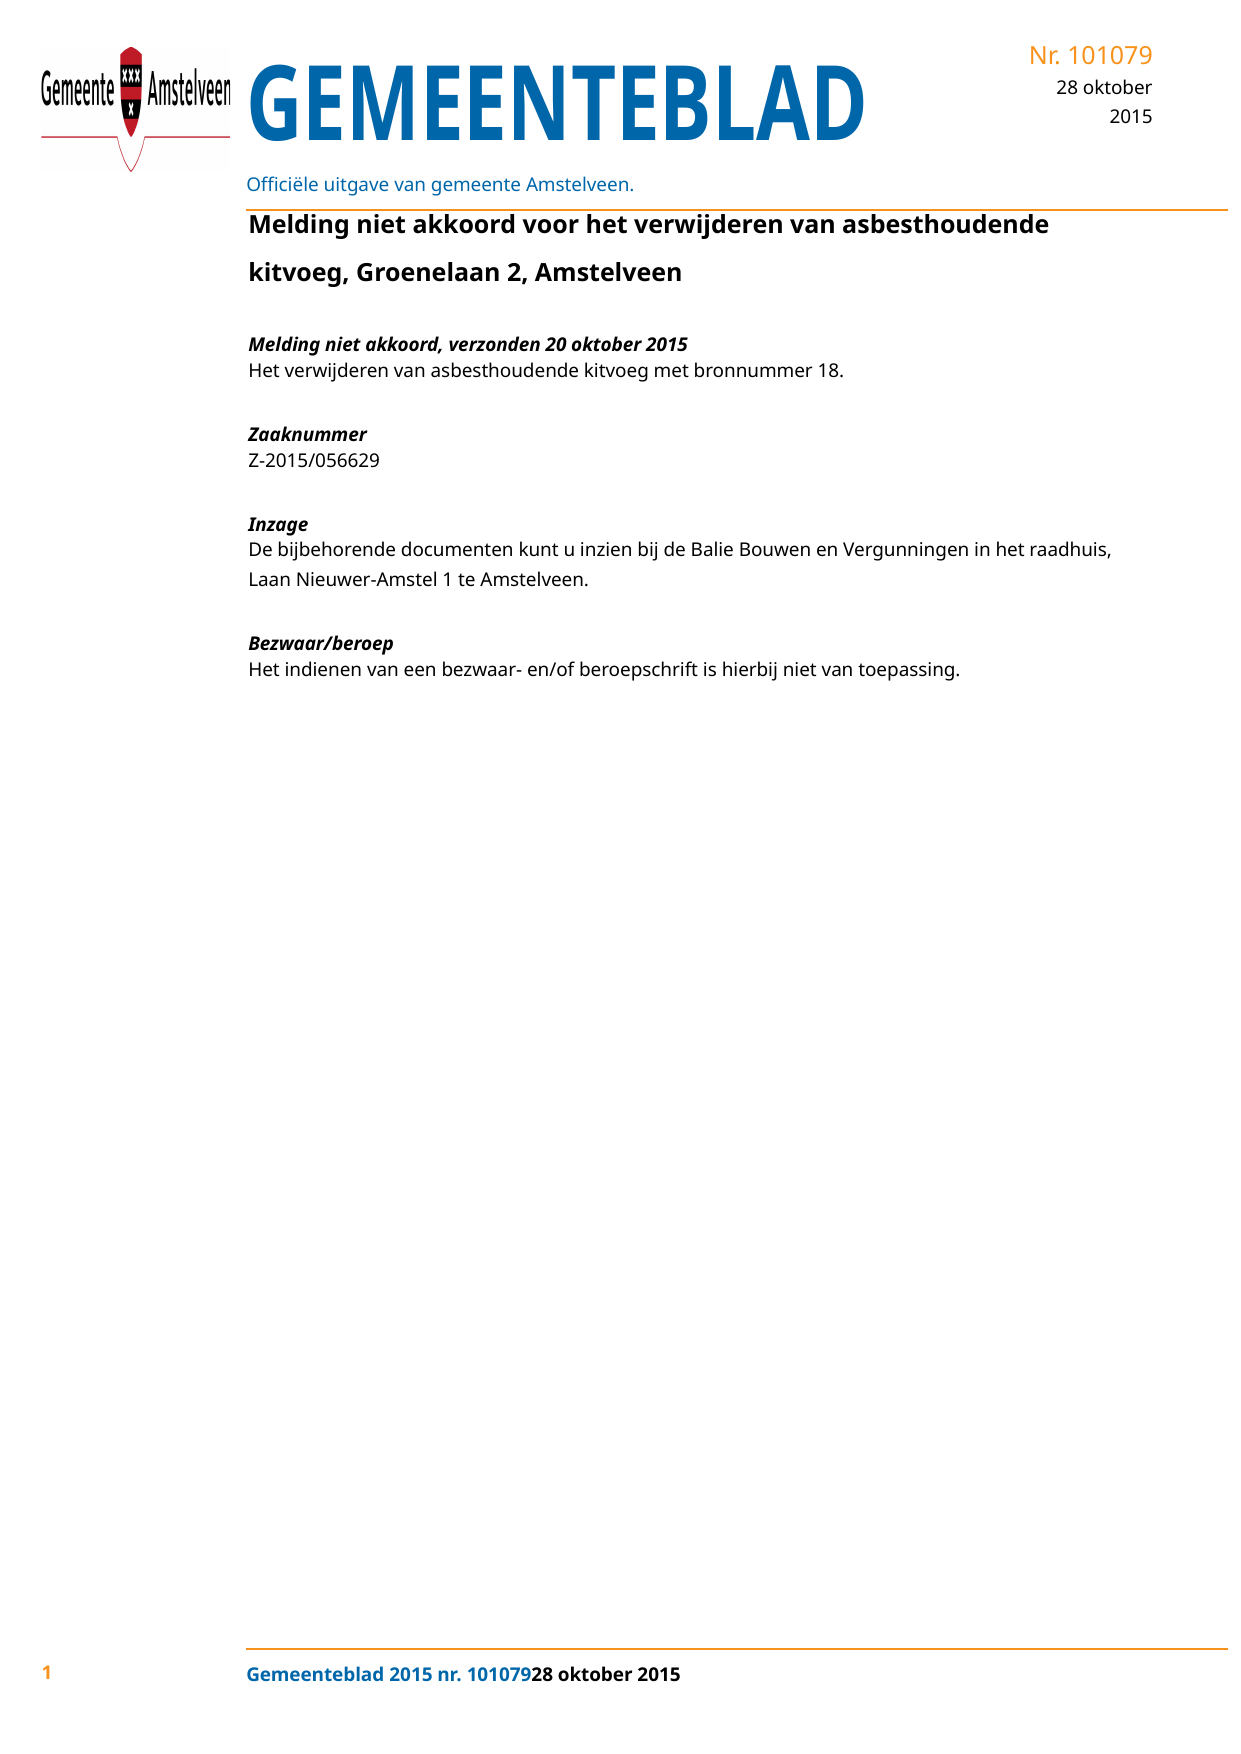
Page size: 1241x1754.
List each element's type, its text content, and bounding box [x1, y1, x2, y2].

text Het indienen van een bezwaar- en/of beroepschrift is hierbij niet van toepassing. [248, 656, 1152, 682]
text Melding niet akkoord voor het verwijderen van asbesthoudende kitvoeg, Groenelaan 2, Amstelveen [248, 211, 1152, 288]
text Melding niet akkoord, verzonden 20 oktober 2015 [248, 331, 1152, 357]
text De bijbehorende documenten kunt u inzien bij de Balie Bouwen en Vergunningen in het raadhuis, Laan Nieuwer-Amstel 1 te Amstelveen. [248, 537, 1152, 592]
text Zaaknummer [248, 421, 1152, 447]
text Inzage [248, 511, 1152, 537]
text Het verwijderen van asbesthoudende kitvoeg met bronnummer 18. [248, 357, 1152, 383]
text Z-2015/056629 [248, 447, 1152, 473]
text Bezwaar/beroep [248, 630, 1152, 656]
picture [41, 47, 231, 172]
